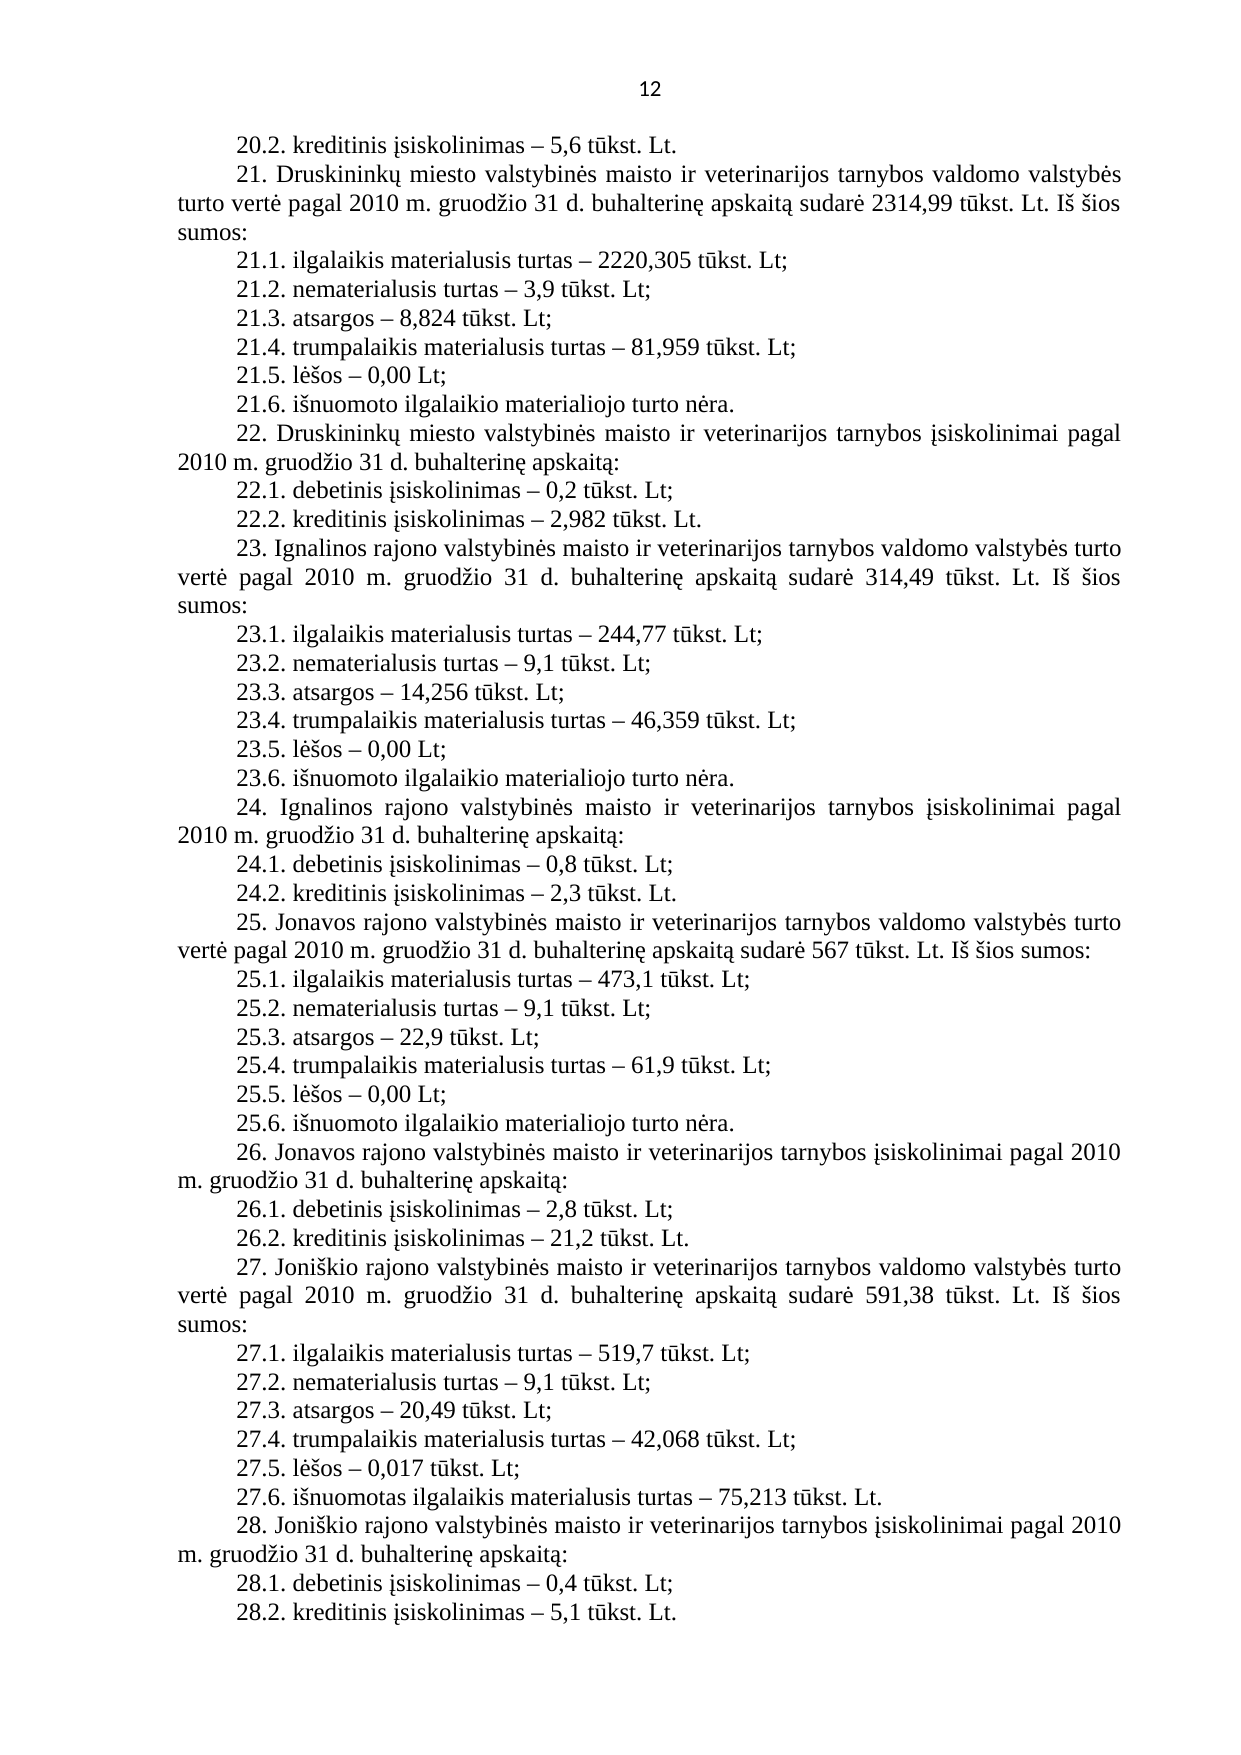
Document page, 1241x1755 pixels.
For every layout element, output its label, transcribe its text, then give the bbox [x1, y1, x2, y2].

text 25.2. nematerialusis turtas – 9,1 tūkst. Lt; [177, 993, 1122, 1022]
text 20.2. kreditinis įsiskolinimas – 5,6 tūkst. Lt. [177, 131, 1122, 159]
text 23.2. nematerialusis turtas – 9,1 tūkst. Lt; [177, 648, 1122, 677]
text 27. Joniškio rajono valstybinės maisto ir veterinarijos tarnybos valdomo valstybės turto vertė pagal 2010 m. gruodžio 31 d. buhalterinę apskaitą sudarė 591,38 tūkst. Lt. Iš šios sumos: [177, 1252, 1122, 1338]
text 27.4. trumpalaikis materialusis turtas – 42,068 tūkst. Lt; [177, 1424, 1122, 1453]
text 25.1. ilgalaikis materialusis turtas – 473,1 tūkst. Lt; [177, 964, 1122, 993]
text 28. Joniškio rajono valstybinės maisto ir veterinarijos tarnybos įsiskolinimai pagal 2010 m. gruodžio 31 d. buhalterinę apskaitą: [177, 1511, 1122, 1568]
text 21.5. lėšos – 0,00 Lt; [177, 361, 1122, 389]
text 26. Jonavos rajono valstybinės maisto ir veterinarijos tarnybos įsiskolinimai pagal 2010 m. gruodžio 31 d. buhalterinę apskaitą: [177, 1137, 1122, 1194]
text 27.6. išnuomotas ilgalaikis materialusis turtas – 75,213 tūkst. Lt. [177, 1482, 1122, 1511]
text 25.5. lėšos – 0,00 Lt; [177, 1079, 1122, 1108]
text 23.4. trumpalaikis materialusis turtas – 46,359 tūkst. Lt; [177, 706, 1122, 734]
text 22.1. debetinis įsiskolinimas – 0,2 tūkst. Lt; [177, 476, 1122, 504]
text 23.1. ilgalaikis materialusis turtas – 244,77 tūkst. Lt; [177, 619, 1122, 648]
text 21.1. ilgalaikis materialusis turtas – 2220,305 tūkst. Lt; [177, 246, 1122, 274]
text 21.2. nematerialusis turtas – 3,9 tūkst. Lt; [177, 274, 1122, 303]
text 25.3. atsargos – 22,9 tūkst. Lt; [177, 1022, 1122, 1051]
text 27.2. nematerialusis turtas – 9,1 tūkst. Lt; [177, 1367, 1122, 1396]
text 21.3. atsargos – 8,824 tūkst. Lt; [177, 303, 1122, 332]
text 21. Druskininkų miesto valstybinės maisto ir veterinarijos tarnybos valdomo valstybės turto vertė pagal 2010 m. gruodžio 31 d. buhalterinę apskaitą sudarė 2314,99 tūkst. Lt. Iš šios sumos: [177, 159, 1122, 246]
text 28.1. debetinis įsiskolinimas – 0,4 tūkst. Lt; [177, 1568, 1122, 1597]
text 22.2. kreditinis įsiskolinimas – 2,982 tūkst. Lt. [177, 504, 1122, 533]
text 22. Druskininkų miesto valstybinės maisto ir veterinarijos tarnybos įsiskolinimai pagal 2010 m. gruodžio 31 d. buhalterinę apskaitą: [177, 418, 1122, 476]
text 26.1. debetinis įsiskolinimas – 2,8 tūkst. Lt; [177, 1194, 1122, 1223]
text 25. Jonavos rajono valstybinės maisto ir veterinarijos tarnybos valdomo valstybės turto vertė pagal 2010 m. gruodžio 31 d. buhalterinę apskaitą sudarė 567 tūkst. Lt. Iš šios sumos: [177, 907, 1122, 964]
text 24.1. debetinis įsiskolinimas – 0,8 tūkst. Lt; [177, 849, 1122, 878]
text 23.6. išnuomoto ilgalaikio materialiojo turto nėra. [177, 763, 1122, 792]
text 28.2. kreditinis įsiskolinimas – 5,1 tūkst. Lt. [177, 1597, 1122, 1626]
text 25.6. išnuomoto ilgalaikio materialiojo turto nėra. [177, 1108, 1122, 1137]
text 23. Ignalinos rajono valstybinės maisto ir veterinarijos tarnybos valdomo valstybės turto vertė pagal 2010 m. gruodžio 31 d. buhalterinę apskaitą sudarė 314,49 tūkst. Lt. Iš šios sumos: [177, 533, 1122, 619]
text 24. Ignalinos rajono valstybinės maisto ir veterinarijos tarnybos įsiskolinimai pagal 2010 m. gruodžio 31 d. buhalterinę apskaitą: [177, 792, 1122, 849]
text 23.3. atsargos – 14,256 tūkst. Lt; [177, 677, 1122, 706]
text 21.6. išnuomoto ilgalaikio materialiojo turto nėra. [177, 389, 1122, 418]
text 24.2. kreditinis įsiskolinimas – 2,3 tūkst. Lt. [177, 878, 1122, 907]
text 23.5. lėšos – 0,00 Lt; [177, 734, 1122, 763]
text 21.4. trumpalaikis materialusis turtas – 81,959 tūkst. Lt; [177, 332, 1122, 361]
text 27.3. atsargos – 20,49 tūkst. Lt; [177, 1396, 1122, 1424]
text 25.4. trumpalaikis materialusis turtas – 61,9 tūkst. Lt; [177, 1051, 1122, 1079]
text 27.5. lėšos – 0,017 tūkst. Lt; [177, 1453, 1122, 1482]
text 26.2. kreditinis įsiskolinimas – 21,2 tūkst. Lt. [177, 1223, 1122, 1252]
text 27.1. ilgalaikis materialusis turtas – 519,7 tūkst. Lt; [177, 1338, 1122, 1367]
